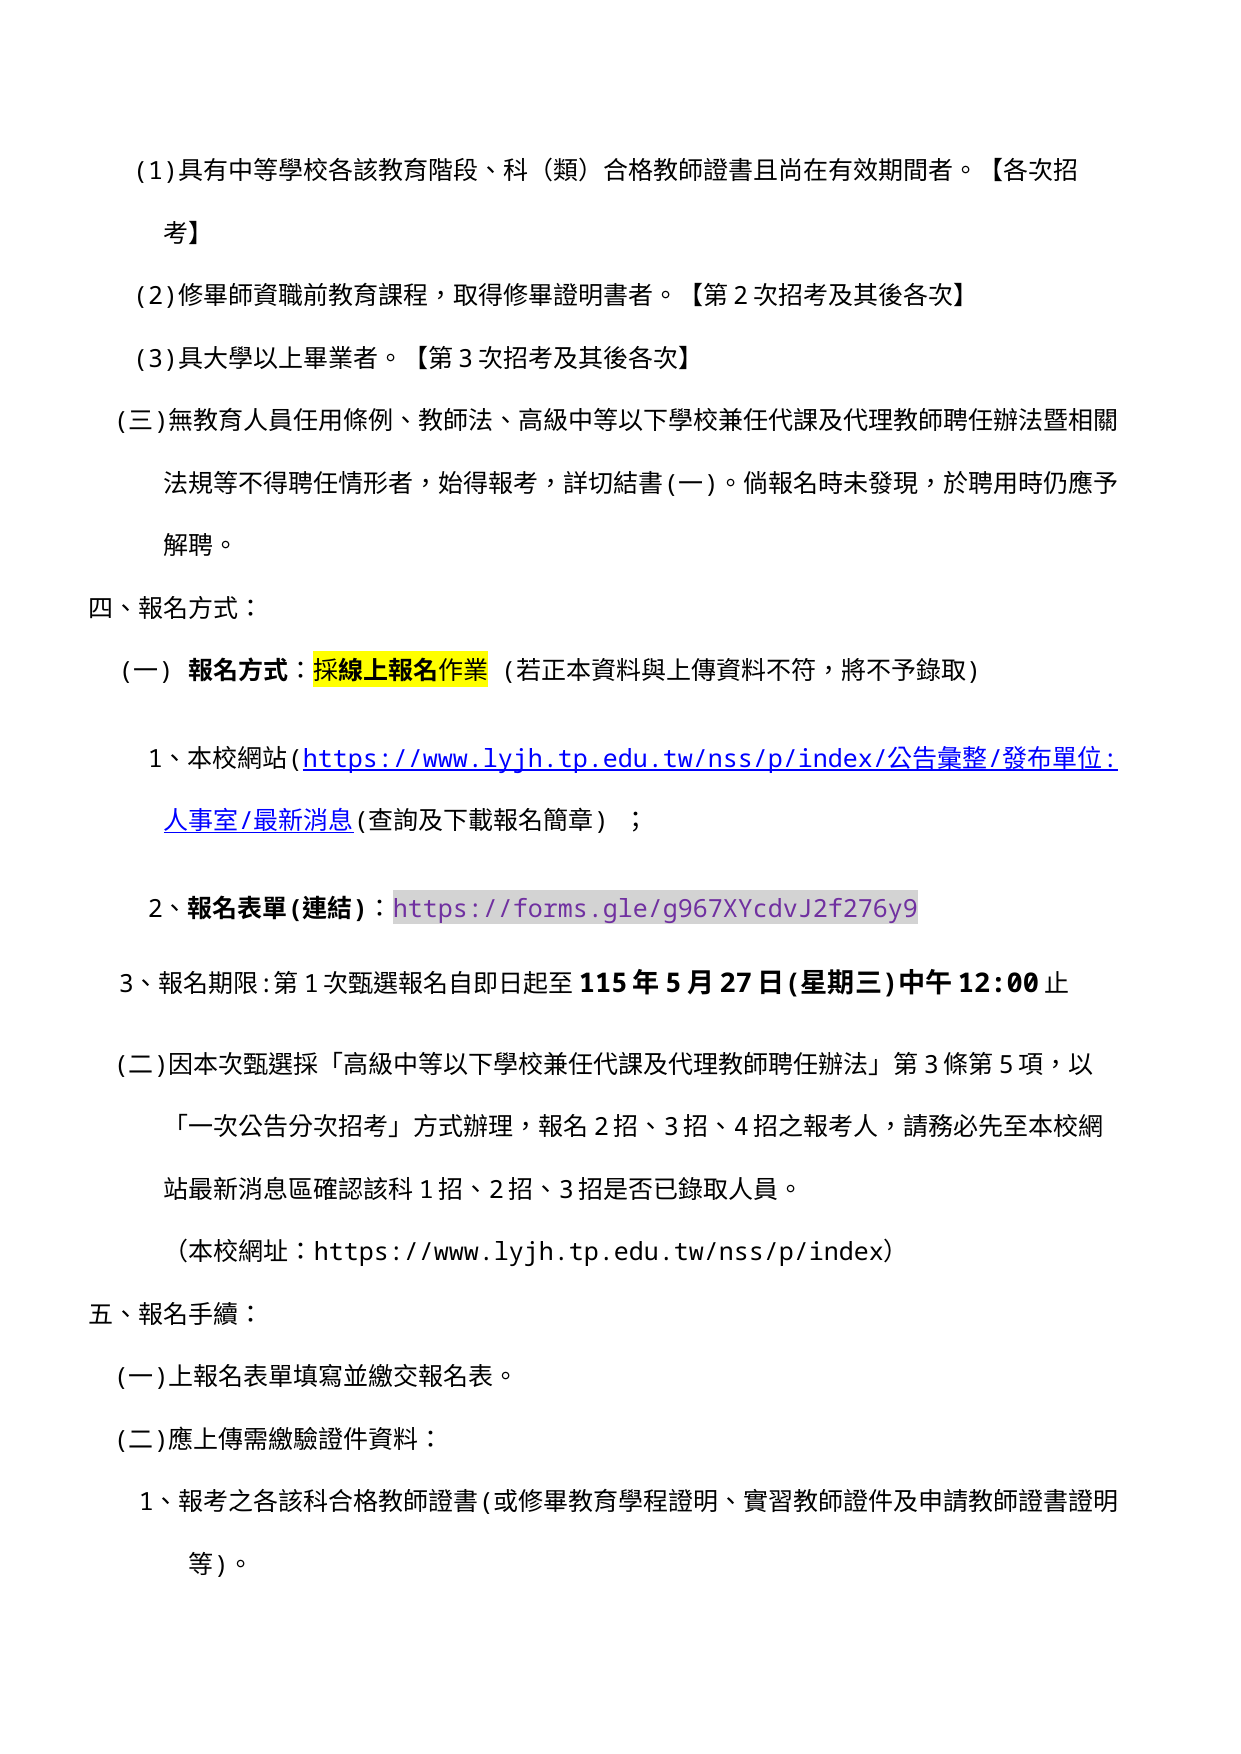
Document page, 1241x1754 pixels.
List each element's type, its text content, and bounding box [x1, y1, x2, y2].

text (1)具有中等學校各該教育階段、科（類）合格教師證書且尚在有效期間者。【各次招考】 [133, 127, 1122, 252]
text 四、報名方式： [89, 564, 1122, 627]
text (一)上報名表單填寫並繳交報名表。 [114, 1333, 1122, 1396]
text (3)具大學以上畢業者。【第3次招考及其後各次】 [133, 314, 1122, 377]
text 1、本校網站(https://www.lyjh.tp.edu.tw/nss/p/index/公告彙整/發布單位:人事室/最新消息(查詢及下載報名簡章) ； [148, 714, 1122, 839]
text (三)無教育人員任用條例、教師法、高級中等以下學校兼任代課及代理教師聘任辦法暨相關法規等不得聘任情形者，始得報考，詳切結書(一)。倘報名時未發現，於聘用時仍應予解聘。 [114, 377, 1122, 564]
text (二)應上傳需繳驗證件資料： [114, 1396, 1122, 1458]
text （本校網址：https://www.lyjh.tp.edu.tw/nss/p/index） [164, 1208, 1122, 1271]
text 3、報名期限:第1次甄選報名自即日起至115年5月27日(星期三)中午12:00止 [118, 939, 1122, 1002]
text (二)因本次甄選採「高級中等以下學校兼任代課及代理教師聘任辦法」第3條第5項，以「一次公告分次招考」方式辦理，報名2招、3招、4招之報考人，請務必先至本校網站最新消息區確認該科1招、2招、3招是否已錄取人員。 [114, 1021, 1122, 1208]
text 五、報名手續： [89, 1271, 1122, 1333]
text (2)修畢師資職前教育課程，取得修畢證明書者。【第2次招考及其後各次】 [133, 252, 1122, 314]
text 1、報考之各該科合格教師證書(或修畢教育學程證明、實習教師證件及申請教師證書證明等)。 [139, 1458, 1122, 1583]
text (一) 報名方式：採線上報名作業 (若正本資料與上傳資料不符，將不予錄取) [118, 627, 1122, 689]
text 2、報名表單(連結)：https://forms.gle/g967XYcdvJ2f276y9 [148, 864, 1122, 927]
